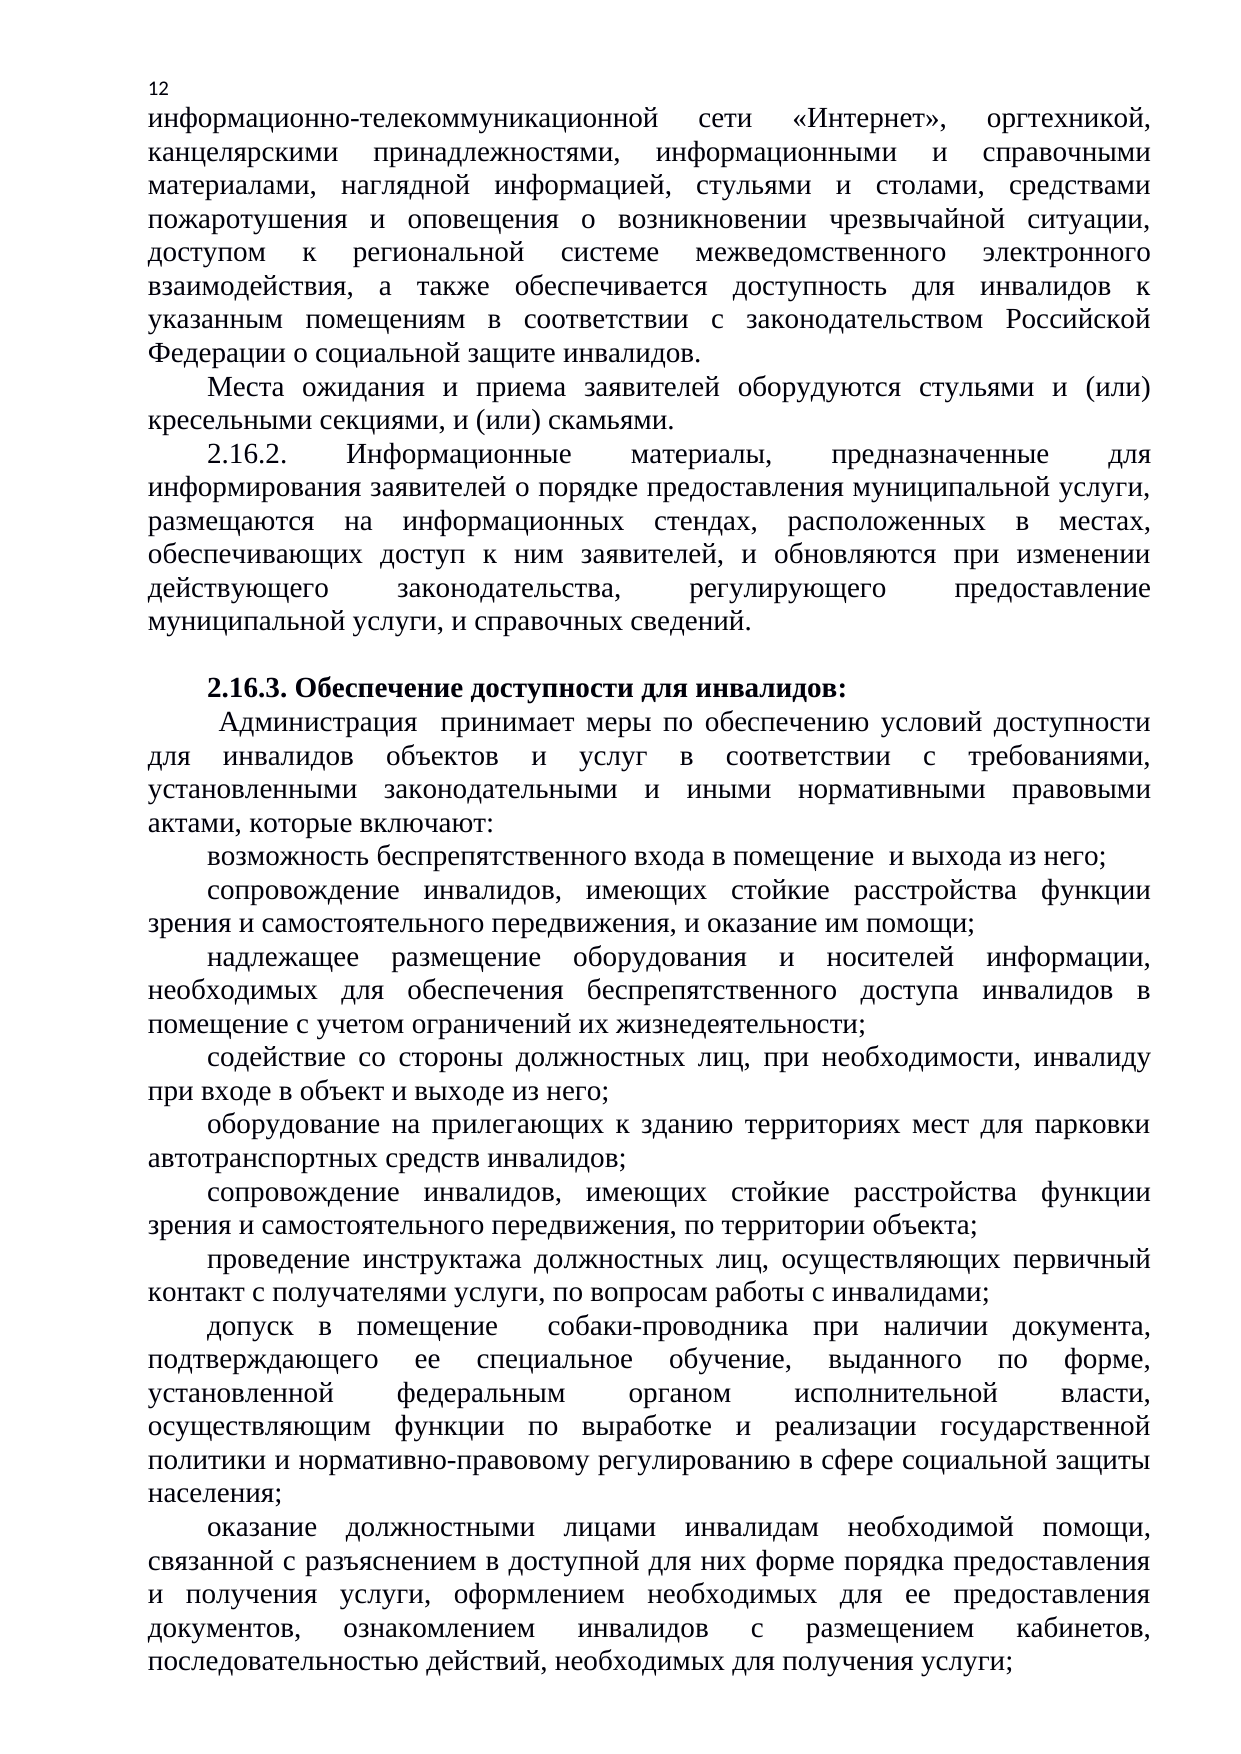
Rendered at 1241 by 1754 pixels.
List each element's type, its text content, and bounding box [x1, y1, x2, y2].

text информационно-телекоммуникационной сети «Интернет», оргтехникой, канцелярскими принадлежностями, информационными и справочными материалами, наглядной информацией, стульями и столами, средствами пожаротушения и оповещения о возникновении чрезвычайной ситуации, доступом к региональной системе межведомственного электронного взаимодействия, а также обеспечивается доступность для инвалидов к указанным помещениям в соответствии с законодательством Российской Федерации о социальной защите инвалидов. [148, 100, 1152, 369]
text Администрация принимает меры по обеспечению условий доступности для инвалидов объектов и услуг в соответствии с требованиями, установленными законодательными и иными нормативными правовыми актами, которые включают: [148, 704, 1152, 838]
text проведение инструктажа должностных лиц, осуществляющих первичный контакт с получателями услуги, по вопросам работы с инвалидами; [148, 1241, 1152, 1308]
text сопровождение инвалидов, имеющих стойкие расстройства функции зрения и самостоятельного передвижения, и оказание им помощи; [148, 872, 1152, 939]
text 2.16.3. Обеспечение доступности для инвалидов: [148, 671, 1152, 704]
text допуск в помещение собаки-проводника при наличии документа, подтверждающего ее специальное обучение, выданного по форме, установленной федеральным органом исполнительной власти, осуществляющим функции по выработке и реализации государственной политики и нормативно-правовому регулированию в сфере социальной защиты населения; [148, 1308, 1152, 1509]
text содействие со стороны должностных лиц, при необходимости, инвалиду при входе в объект и выходе из него; [148, 1039, 1152, 1107]
text надлежащее размещение оборудования и носителей информации, необходимых для обеспечения беспрепятственного доступа инвалидов в помещение с учетом ограничений их жизнедеятельности; [148, 939, 1152, 1039]
text оказание должностными лицами инвалидам необходимой помощи, связанной с разъяснением в доступной для них форме порядка предоставления и получения услуги, оформлением необходимых для ее предоставления документов, ознакомлением инвалидов с размещением кабинетов, последовательностью действий, необходимых для получения услуги; [148, 1509, 1152, 1677]
text 2.16.2. Информационные материалы, предназначенные для информирования заявителей о порядке предоставления муниципальной услуги, размещаются на информационных стендах, расположенных в местах, обеспечивающих доступ к ним заявителей, и обновляются при изменении действующего законодательства, регулирующего предоставление муниципальной услуги, и справочных сведений. [148, 436, 1152, 637]
text оборудование на прилегающих к зданию территориях мест для парковки автотранспортных средств инвалидов; [148, 1107, 1152, 1174]
text возможность беспрепятственного входа в помещение и выхода из него; [148, 838, 1152, 872]
text сопровождение инвалидов, имеющих стойкие расстройства функции зрения и самостоятельного передвижения, по территории объекта; [148, 1174, 1152, 1241]
text Места ожидания и приема заявителей оборудуются стульями и (или) кресельными секциями, и (или) скамьями. [148, 369, 1152, 436]
